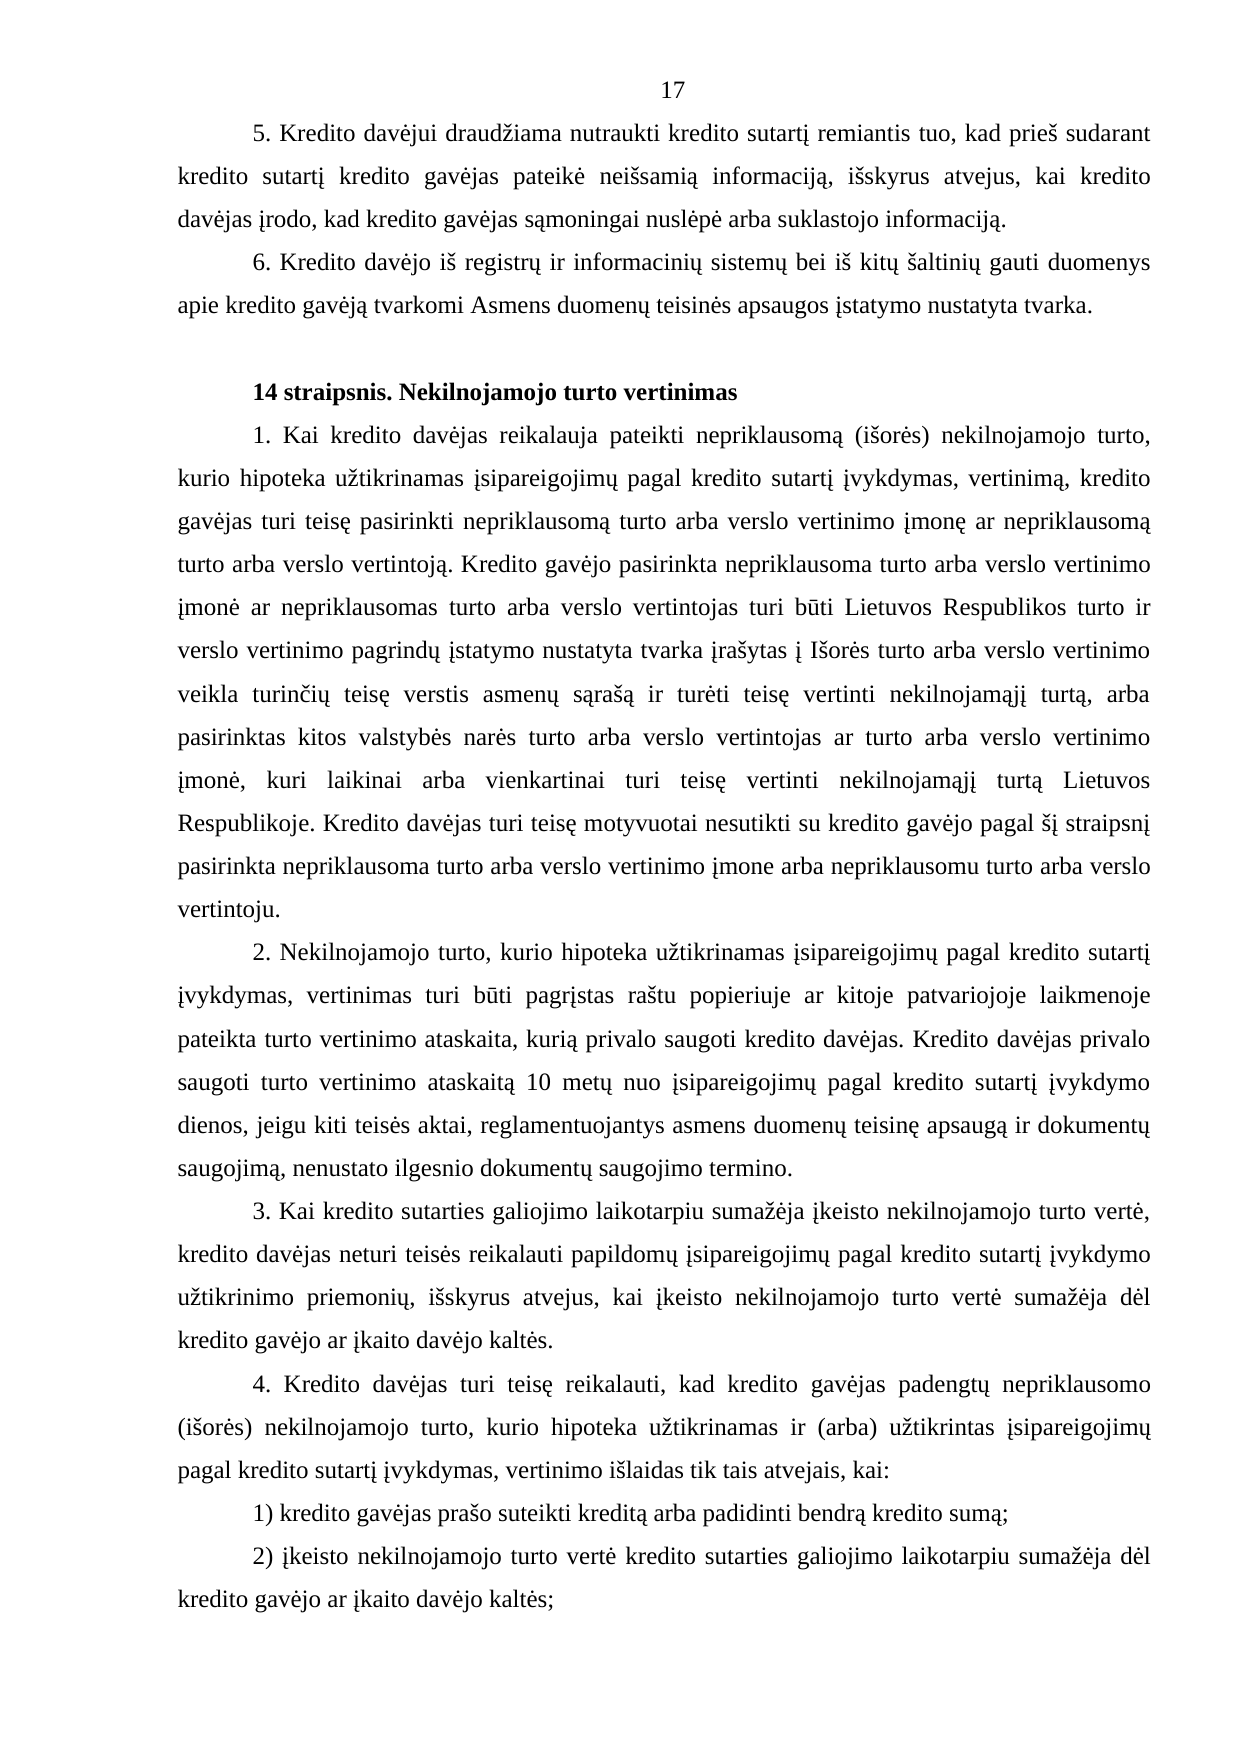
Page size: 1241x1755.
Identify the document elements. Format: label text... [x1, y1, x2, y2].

text 1) kredito gavėjas prašo suteikti kreditą arba padidinti bendrą kredito sumą; [177, 1498, 1152, 1527]
text 3. Kai kredito sutarties galiojimo laikotarpiu sumažėja įkeisto nekilnojamojo turto vertė, kredito davėjas neturi teisės reikalauti papildomų įsipareigojimų pagal kredito sutartį įvykdymo užtikrinimo priemonių, išskyrus atvejus, kai įkeisto nekilnojamojo turto vertė sumažėja dėl kredito gavėjo ar įkaito davėjo kaltės. [177, 1196, 1152, 1354]
text 6. Kredito davėjo iš registrų ir informacinių sistemų bei iš kitų šaltinių gauti duomenys apie kredito gavėją tvarkomi Asmens duomenų teisinės apsaugos įstatymo nustatyta tvarka. [177, 247, 1152, 319]
text 4. Kredito davėjas turi teisę reikalauti, kad kredito gavėjas padengtų nepriklausomo (išorės) nekilnojamojo turto, kurio hipoteka užtikrinamas ir (arba) užtikrintas įsipareigojimų pagal kredito sutartį įvykdymas, vertinimo išlaidas tik tais atvejais, kai: [177, 1369, 1152, 1484]
text 2. Nekilnojamojo turto, kurio hipoteka užtikrinamas įsipareigojimų pagal kredito sutartį įvykdymas, vertinimas turi būti pagrįstas raštu popieriuje ar kitoje patvariojoje laikmenoje pateikta turto vertinimo ataskaita, kurią privalo saugoti kredito davėjas. Kredito davėjas privalo saugoti turto vertinimo ataskaitą 10 metų nuo įsipareigojimų pagal kredito sutartį įvykdymo dienos, jeigu kiti teisės aktai, reglamentuojantys asmens duomenų teisinę apsaugą ir dokumentų saugojimą, nenustato ilgesnio dokumentų saugojimo termino. [177, 937, 1152, 1182]
text 5. Kredito davėjui draudžiama nutraukti kredito sutartį remiantis tuo, kad prieš sudarant kredito sutartį kredito gavėjas pateikė neišsamią informaciją, išskyrus atvejus, kai kredito davėjas įrodo, kad kredito gavėjas sąmoningai nuslėpė arba suklastojo informaciją. [177, 118, 1152, 233]
text 14 straipsnis. Nekilnojamojo turto vertinimas [177, 377, 1152, 406]
text 2) įkeisto nekilnojamojo turto vertė kredito sutarties galiojimo laikotarpiu sumažėja dėl kredito gavėjo ar įkaito davėjo kaltės; [177, 1541, 1152, 1613]
text 1. Kai kredito davėjas reikalauja pateikti nepriklausomą (išorės) nekilnojamojo turto, kurio hipoteka užtikrinamas įsipareigojimų pagal kredito sutartį įvykdymas, vertinimą, kredito gavėjas turi teisę pasirinkti nepriklausomą turto arba verslo vertinimo įmonę ar nepriklausomą turto arba verslo vertintoją. Kredito gavėjo pasirinkta nepriklausoma turto arba verslo vertinimo įmonė ar nepriklausomas turto arba verslo vertintojas turi būti Lietuvos Respublikos turto ir verslo vertinimo pagrindų įstatymo nustatyta tvarka įrašytas į Išorės turto arba verslo vertinimo veikla turinčių teisę verstis asmenų sąrašą ir turėti teisę vertinti nekilnojamąjį turtą, arba pasirinktas kitos valstybės narės turto arba verslo vertintojas ar turto arba verslo vertinimo įmonė, kuri laikinai arba vienkartinai turi teisę vertinti nekilnojamąjį turtą Lietuvos Respublikoje. Kredito davėjas turi teisę motyvuotai nesutikti su kredito gavėjo pagal šį straipsnį pasirinkta nepriklausoma turto arba verslo vertinimo įmone arba nepriklausomu turto arba verslo vertintoju. [177, 420, 1152, 923]
